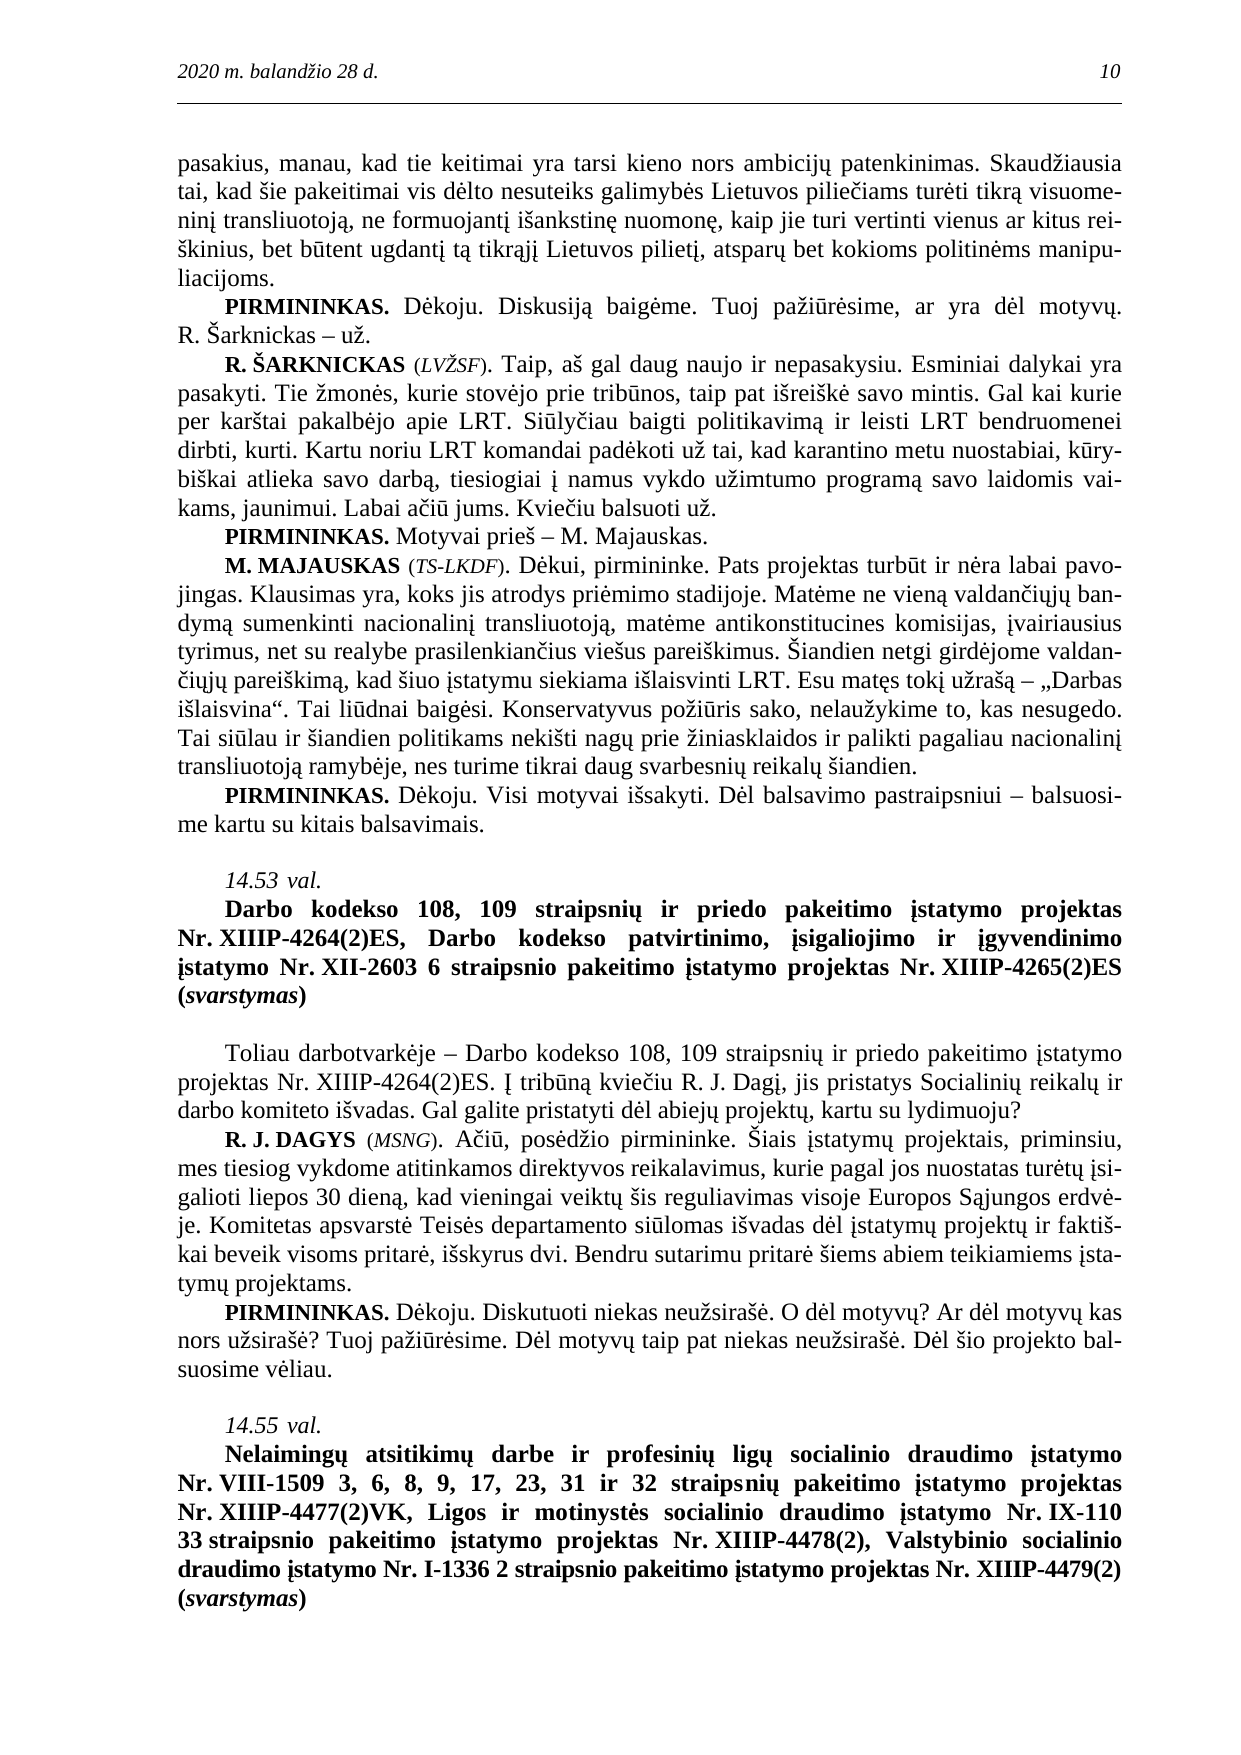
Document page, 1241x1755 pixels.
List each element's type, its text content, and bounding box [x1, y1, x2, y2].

text PIRMININKAS. Dė­ko­ju. Dis­ku­tuo­ti nie­kas ne­už­si­ra­šė. O dėl mo­ty­vų? Ar dėl mo­ty­vų kas nors už­si­ra­šė? Tuoj pa­žiū­rė­si­me. Dėl mo­ty­vų taip pat nie­kas ne­už­si­ra­šė. Dėl šio pro­jek­to bal­suo­si­me vė­liau. [177, 1297, 1122, 1383]
text R. J. DAGYS (MSNG). Ačiū, po­sė­džio pir­mi­nin­ke. Šiais įsta­ty­mų pro­jek­tais, pri­min­siu, mes tie­siog vyk­do­me ati­tin­ka­mos di­rek­ty­vos rei­ka­la­vi­mus, ku­rie pa­gal jos nuo­sta­tas tu­rė­tų įsi­ga­lio­ti lie­pos 30 die­ną, kad vie­nin­gai veik­tų šis re­gu­lia­vi­mas vi­so­je Eu­ro­pos Są­jun­gos erd­vė­je. Ko­mi­te­tas ap­svars­tė Tei­sės de­par­ta­men­to siū­lo­mas iš­va­das dėl įsta­ty­mų pro­jek­tų ir fak­tiš­kai be­veik vi­soms pri­ta­rė, iš­sky­rus dvi. Ben­dru su­ta­ri­mu pri­ta­rė šiems abiem tei­kia­miems įsta­ty­mų pro­jek­tams. [177, 1124, 1122, 1297]
text To­liau dar­bo­tvarkėje – Dar­bo ko­dek­so 108, 109 straips­nių ir prie­do pa­kei­ti­mo įsta­ty­mo pro­jek­tas Nr. XIIIP-4264(2)ES. Į tri­bū­ną kvie­čiu R. J. Da­gį, jis pri­sta­tys So­cia­li­nių rei­ka­lų ir dar­bo ko­mi­te­to iš­va­das. Gal ga­li­te pri­sta­ty­ti dėl abie­jų pro­jek­tų, kar­tu su ly­di­muo­ju? [177, 1038, 1122, 1124]
text PIRMININKAS. Dė­ko­ju. Dis­ku­si­ją bai­gė­me. Tuoj pa­žiū­rė­si­me, ar yra dėl mo­ty­vų. R. Šar­knic­kas – už. [177, 291, 1122, 349]
text 14.53 val. [224, 866, 1122, 894]
text PIRMININKAS. Dė­ko­ju. Vi­si mo­ty­vai iš­sa­ky­ti. Dėl bal­sa­vi­mo pa­straips­niui – bal­suo­si­me kar­tu su ki­tais bal­sa­vi­mais. [177, 780, 1122, 838]
text R. ŠARKNICKAS (LVŽSF). Taip, aš gal daug nau­jo ir ne­pa­sa­ky­siu. Es­mi­niai da­ly­kai yra pa­sa­ky­ti. Tie žmo­nės, ku­rie sto­vė­jo prie tri­bū­nos, taip pat iš­reiš­kė sa­vo min­tis. Gal kai ku­rie per karš­tai pa­kal­bė­jo apie LRT. Siū­ly­čiau baig­ti po­li­ti­ka­vi­mą ir leis­ti LRT ben­druo­me­nei dirb­ti, kur­ti. Kar­tu no­riu LRT ko­man­dai pa­dė­ko­ti už tai, kad ka­ran­ti­no me­tu nuo­sta­biai, kū­ry­biš­kai at­lie­ka sa­vo dar­bą, tie­sio­giai į na­mus vyk­do už­im­tu­mo pro­gra­mą sa­vo lai­do­mis vai­kams, jau­ni­mui. La­bai ačiū jums. Kvie­čiu bal­suo­ti už. [177, 349, 1122, 521]
text PIRMININKAS. Mo­ty­vai prieš – M. Ma­jaus­kas. [177, 521, 1122, 550]
text Dar­bo ko­dek­so 108, 109 straips­nių ir prie­do pa­kei­ti­mo įsta­ty­mo pro­jek­tas Nr. XIIIP-4264(2)ES, Dar­bo ko­dek­so pa­tvir­ti­ni­mo, įsi­ga­lio­ji­mo ir įgy­ven­di­ni­mo įstatymo Nr. XII-2603 6 straips­nio pa­kei­ti­mo įsta­ty­mo pro­jek­tas Nr. XIIIP-4265(2)ES (svars­ty­mas) [177, 894, 1122, 1009]
text Ne­lai­min­gų at­si­ti­ki­mų dar­be ir pro­fe­si­nių li­gų so­cia­li­nio drau­di­mo įsta­ty­mo Nr. VIII-1509 3, 6, 8, 9, 17, 23, 31 ir 32 straips­nių pa­kei­ti­mo įsta­ty­mo pro­jek­tas Nr. XIIIP-4477(2)VK, Li­gos ir mo­ti­nys­tės so­cia­li­nio drau­di­mo įsta­ty­mo Nr. IX-110 33 straips­nio pa­kei­ti­mo įsta­ty­mo pro­jek­tas Nr. XIIIP-4478(2), Vals­ty­bi­nio so­cia­li­nio drau­di­mo įsta­ty­mo Nr. I-1336 2 straips­nio pa­kei­ti­mo įsta­ty­mo pro­jek­tas Nr. XIIIP-4479(2) (svars­ty­mas) [177, 1439, 1122, 1612]
text 14.55 val. [224, 1412, 1122, 1439]
text pa­sa­kius, ma­nau, kad tie kei­ti­mai yra tar­si kie­no nors am­bi­ci­jų pa­ten­ki­ni­mas. Skau­džiau­sia tai, kad šie pa­kei­ti­mai vis dėl­to ne­su­teiks ga­li­my­bės Lie­tu­vos pi­lie­čiams tu­rė­ti tik­rą vi­suo­me­ni­nį tran­sliuo­to­ją, ne for­muo­jan­tį iš­anks­ti­nę nuo­mo­nę, kaip jie tu­ri ver­tin­ti vie­nus ar ki­tus rei­ški­nius, bet bū­tent ug­dan­tį tą tik­rą­jį Lie­tu­vos pi­lie­tį, at­spa­rų bet ko­kioms po­li­ti­nėms ma­ni­pu­lia­ci­joms. [177, 148, 1122, 291]
text M. MAJAUSKAS (TS-LKDF). Dė­kui, pir­mi­nin­ke. Pats pro­jek­tas tur­būt ir nė­ra la­bai pa­vo­jin­gas. Klau­si­mas yra, koks jis at­ro­dys pri­ėmi­mo sta­di­jo­je. Ma­tė­me ne vie­ną val­dan­čių­jų ban­dy­mą su­men­kin­ti na­cio­na­li­nį tran­sliuo­to­ją, ma­tė­me an­ti­kons­ti­tu­ci­nes ko­mi­si­jas, įvai­riau­sius ty­ri­mus, net su re­a­ly­be pra­si­len­kian­čius vie­šus pa­reiš­ki­mus. Šian­dien net­gi gir­dė­jo­me val­dan­čių­jų pa­reiš­ki­mą, kad šiuo įsta­ty­mu sie­kia­ma iš­lais­vin­ti LRT. Esu ma­tęs to­kį už­ra­šą – „Dar­bas iš­lais­vi­na“. Tai liūd­nai bai­gė­si. Kon­ser­va­ty­vus po­žiū­ris sa­ko, ne­lau­žy­ki­me to, kas ne­su­ge­do. Tai siū­lau ir šian­dien po­li­ti­kams ne­kiš­ti na­gų prie ži­niask­lai­dos ir pa­lik­ti pa­ga­liau na­cio­na­li­nį tran­sliuo­to­ją ra­my­bė­je, nes tu­ri­me tik­rai daug svar­bes­nių rei­ka­lų šian­dien. [177, 550, 1122, 780]
